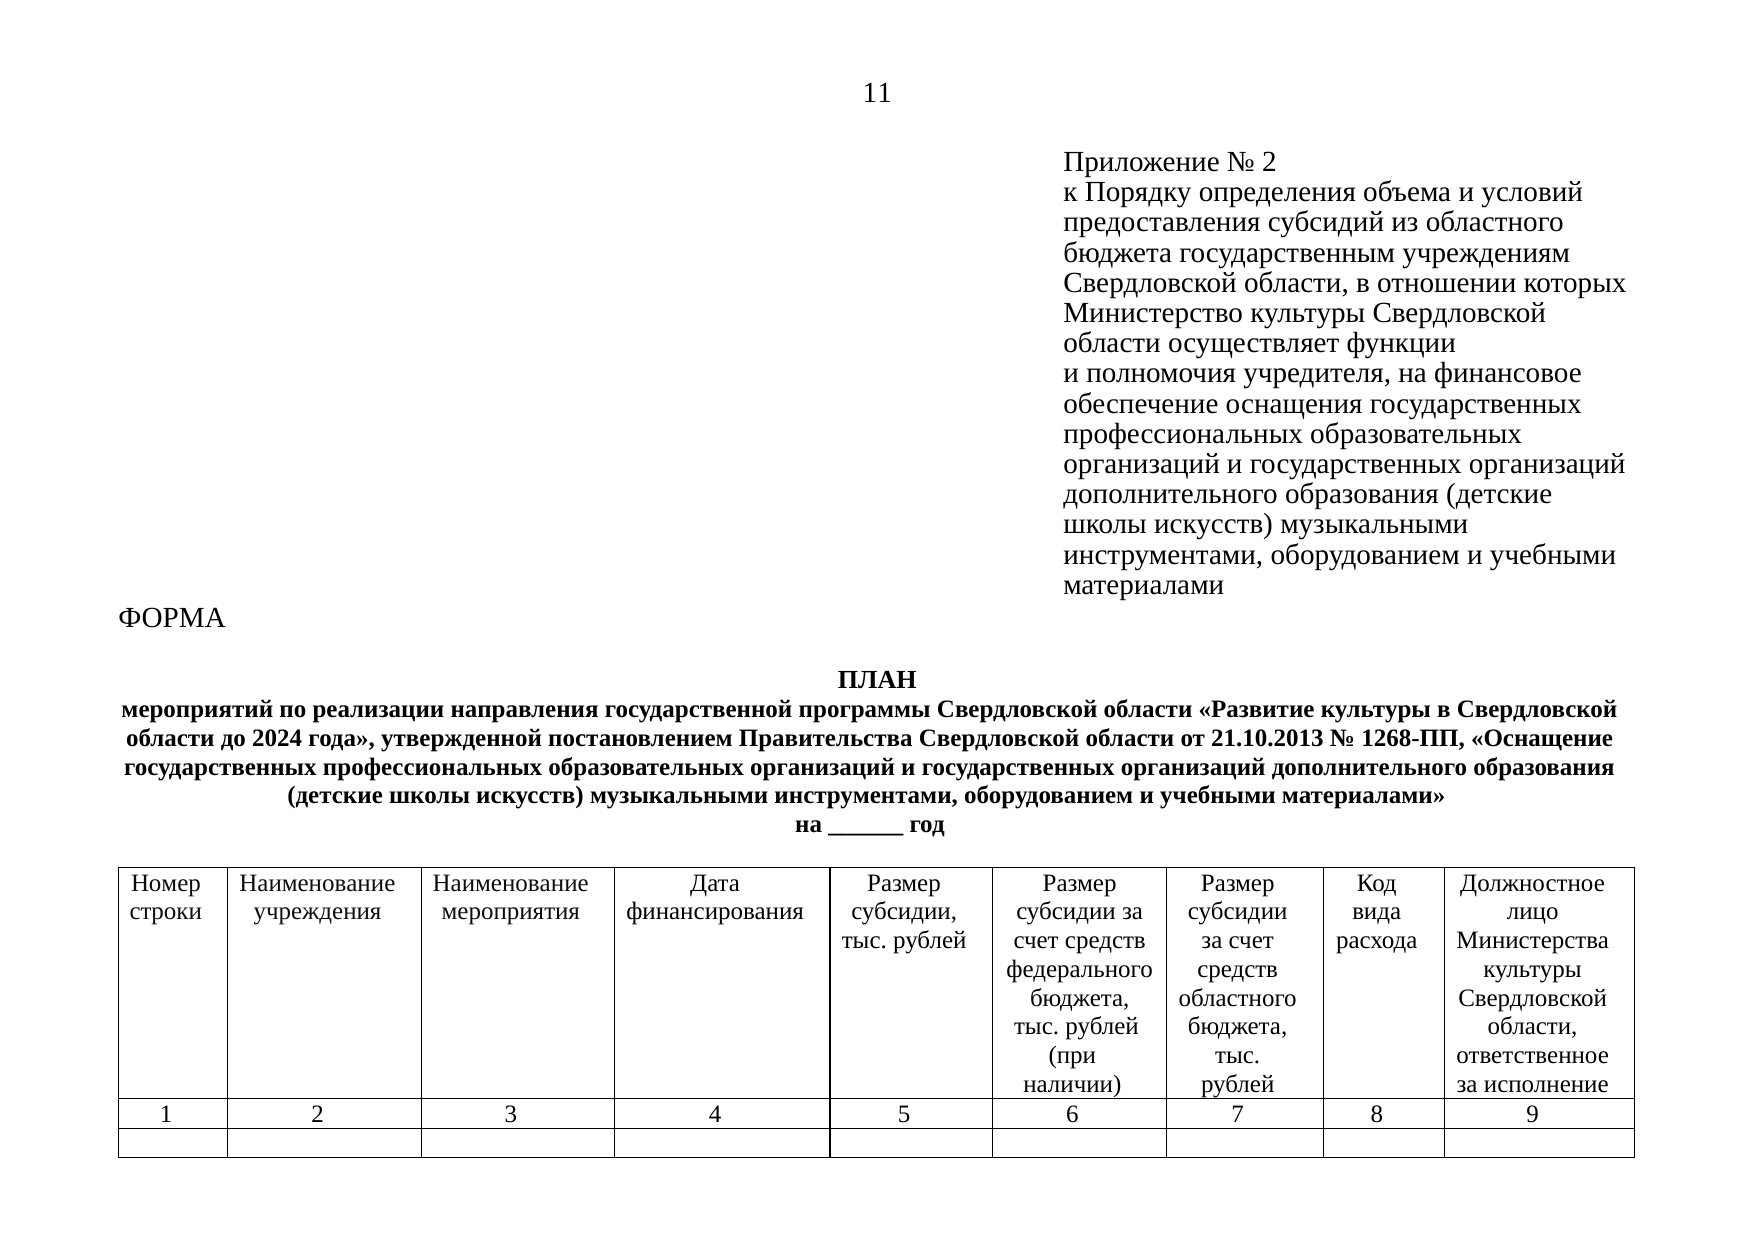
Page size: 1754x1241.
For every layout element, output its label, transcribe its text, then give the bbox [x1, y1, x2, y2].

table_cell 1 [119, 1099, 227, 1127]
table_cell [1324, 1129, 1444, 1157]
table_header Дата финансирования [615, 868, 829, 1098]
table_cell 3 [422, 1099, 614, 1127]
table_cell 5 [831, 1099, 992, 1127]
table_header Наименование мероприятия [422, 868, 614, 1098]
text Приложение № 2 [1063, 148, 1636, 178]
table_cell [422, 1129, 614, 1157]
text ПЛАН [118, 664, 1636, 694]
table_cell 4 [615, 1099, 829, 1127]
table_header Размер субсидии за счет средств областного бюджета, тыс. рублей [1167, 868, 1323, 1098]
table_cell [1167, 1129, 1323, 1157]
table_header Размер субсидии за счет средств федерального бюджета, тыс. рублей (при наличии) [993, 868, 1166, 1098]
table_cell [993, 1129, 1166, 1157]
table_cell [1445, 1129, 1634, 1157]
table_cell 9 [1445, 1099, 1634, 1127]
table_cell 8 [1324, 1099, 1444, 1127]
table_cell [119, 1129, 227, 1157]
table_cell [831, 1129, 992, 1157]
table_header Размер субсидии, тыс. рублей [831, 868, 992, 1098]
table_cell [615, 1129, 829, 1157]
text мероприятий по реализации направления государственной программы Свердловской области «Развитие культуры в Свердловской области до 2024 года», утвержденной постановлением Правительства Свердловской области от 21.10.2013 № 1268-ПП, «Оснащение государственных профессиональных образовательных организаций и государственных организаций дополнительного образования (детские школы искусств) музыкальными инструментами, оборудованием и учебными материалами» на ______ год [118, 694, 1621, 838]
table_header Номер строки [119, 868, 227, 1098]
text к Порядку определения объема и условий предоставления субсидий из областного бюджета государственным учреждениям Свердловской области, в отношении которых Министерство культуры Свердловской области осуществляет функции и полномочия учредителя, на финансовое обеспечение оснащения государственных профессиональных образовательных организаций и государственных организаций дополнительного образования (детские школы искусств) музыкальными инструментами, оборудованием и учебными материалами [1063, 178, 1636, 601]
table_header Код вида расхода [1324, 868, 1444, 1098]
text ФОРМА [118, 601, 1695, 634]
table_cell 7 [1167, 1099, 1323, 1127]
table_cell [228, 1129, 421, 1157]
table_cell 6 [993, 1099, 1166, 1127]
table_cell 2 [228, 1099, 421, 1127]
table_header Наименование учреждения [228, 868, 421, 1098]
table_header Должностное лицо Министерства культуры Свердловской области, ответственное за исполнение [1445, 868, 1634, 1098]
